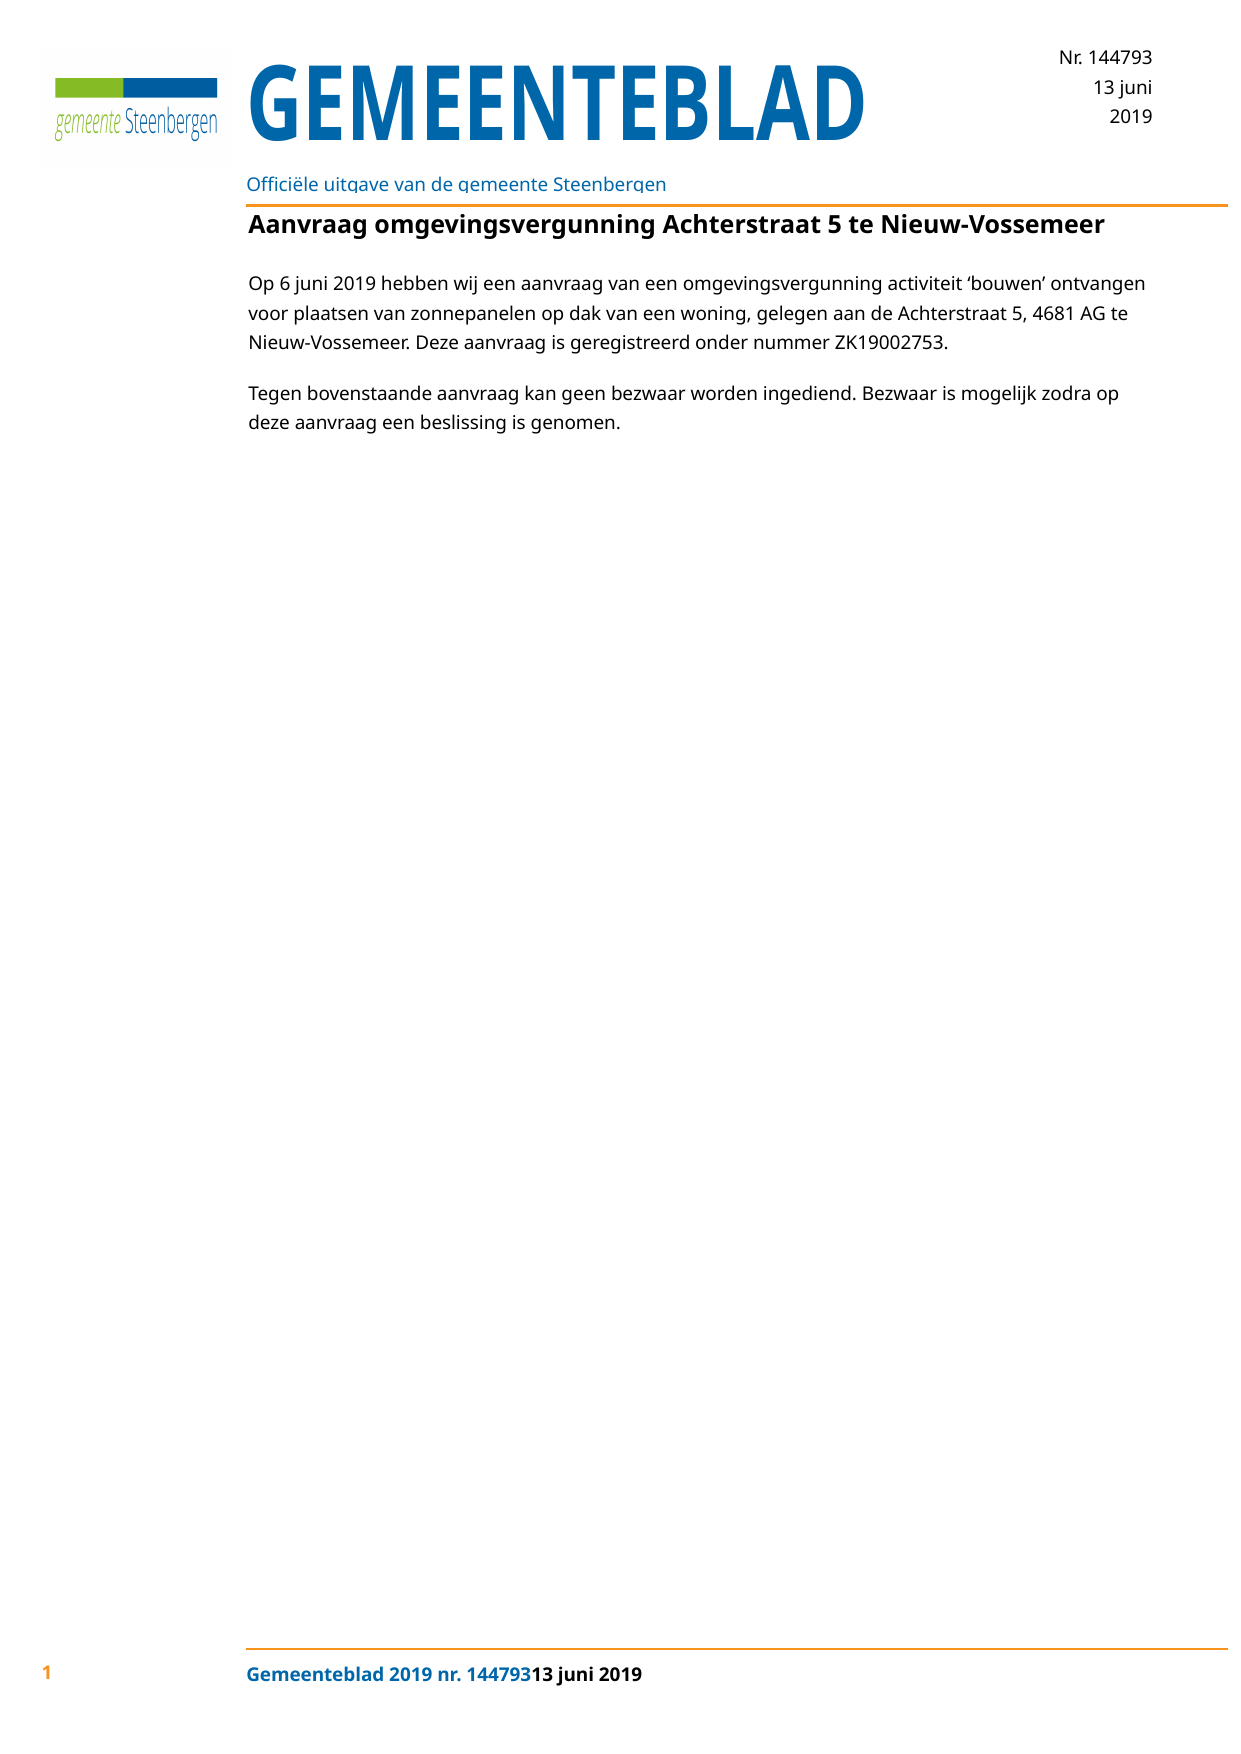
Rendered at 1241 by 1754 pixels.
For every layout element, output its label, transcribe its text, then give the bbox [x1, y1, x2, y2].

picture [41, 47, 231, 172]
text Tegen bovenstaande aanvraag kan geen bezwaar worden ingediend. Bezwaar is mogelijk zodra op deze aanvraag een beslissing is genomen. [248, 380, 1152, 435]
text Op 6 juni 2019 hebben wij een aanvraag van een omgevingsvergunning activiteit ‘bouwen’ ontvangen voor plaatsen van zonnepanelen op dak van een woning, gelegen aan de Achterstraat 5, 4681 AG te Nieuw-Vossemeer. Deze aanvraag is geregistreerd onder nummer ZK19002753. [248, 270, 1152, 355]
text Aanvraag omgevingsvergunning Achterstraat 5 te Nieuw-Vossemeer [248, 207, 1152, 241]
